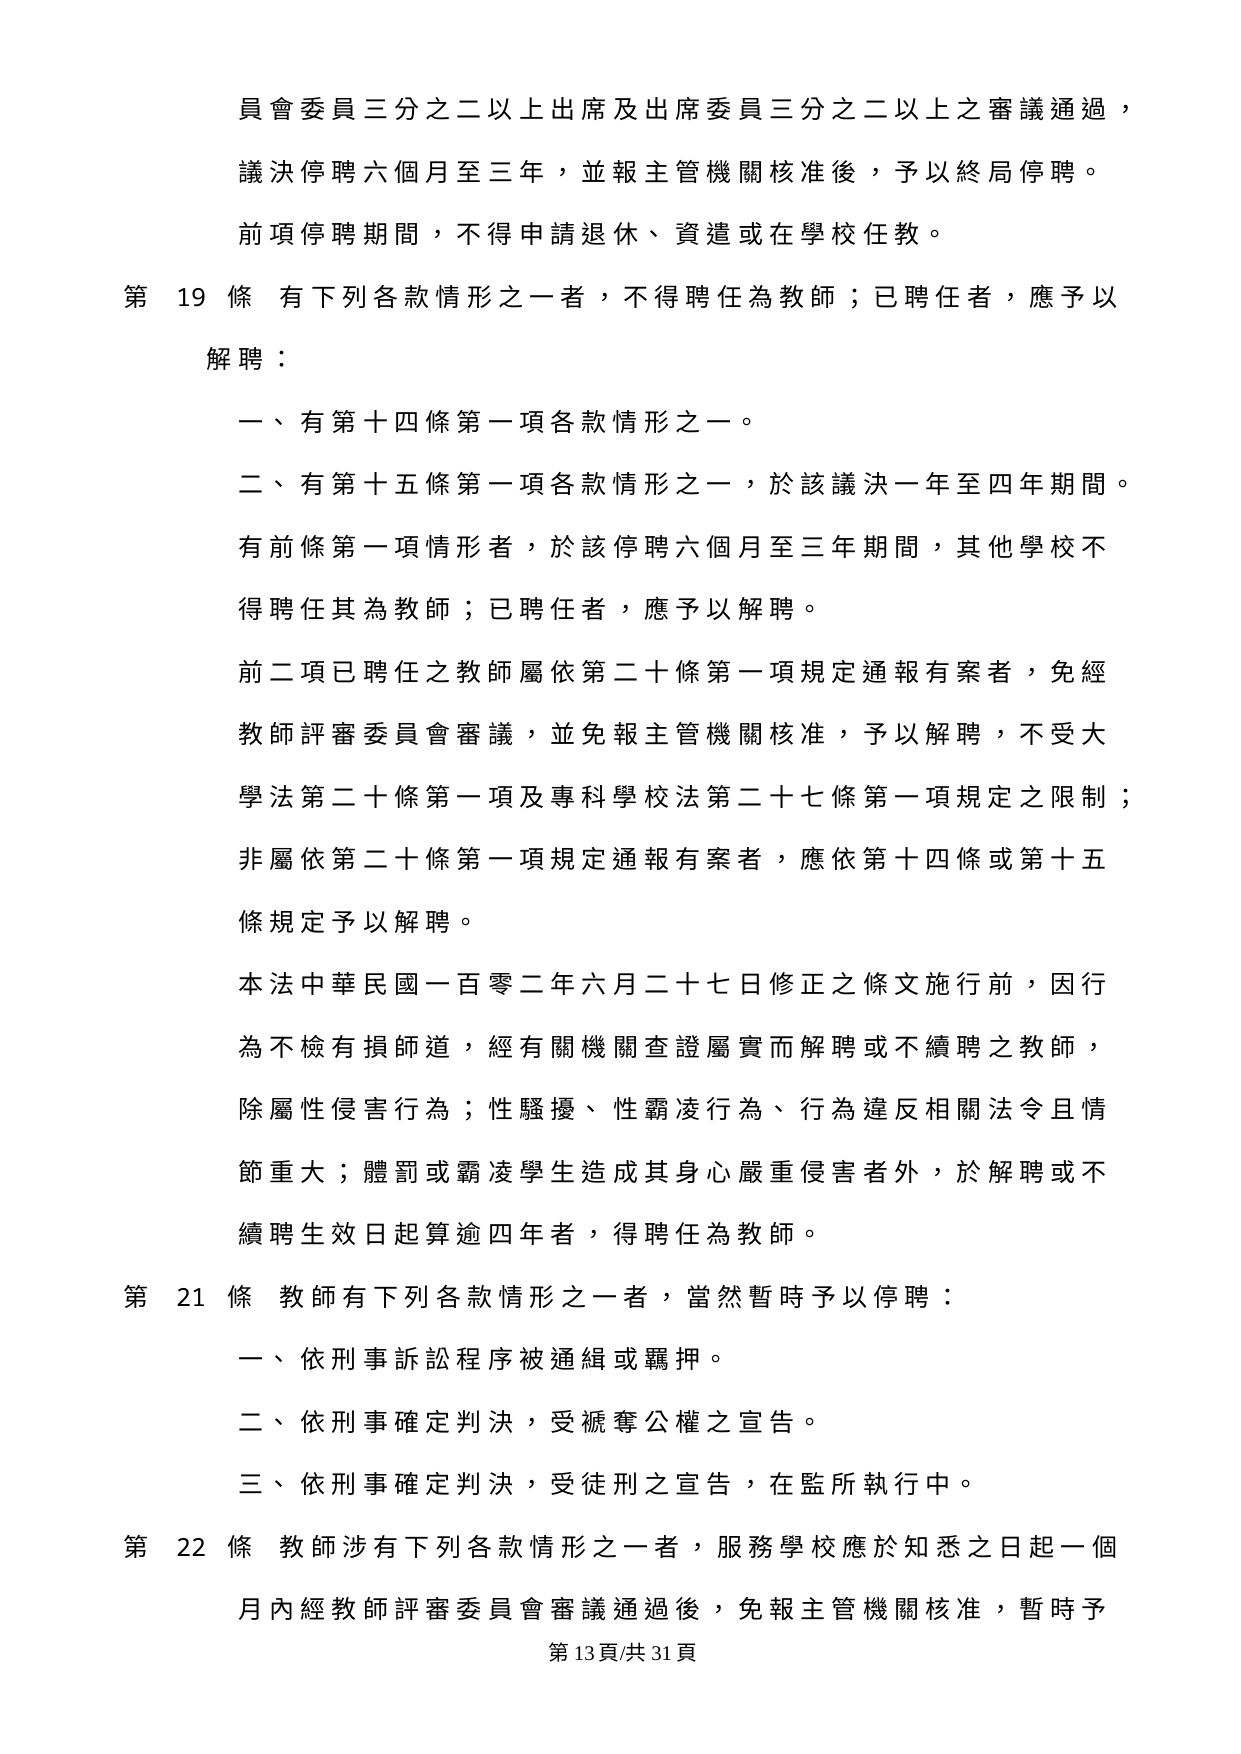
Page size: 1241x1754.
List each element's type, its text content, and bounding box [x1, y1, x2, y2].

text 一、有第十四條第一項各款情形之一。 [232, 379, 1120, 441]
text 三、依刑事確定判決，受徒刑之宣告，在監所執行中。 [232, 1441, 1120, 1504]
text 第 21 條 教師有下列各款情形之一者，當然暫時予以停聘： [120, 1254, 1120, 1316]
text 有前條第一項情形者，於該停聘六個月至三年期間，其他學校不得聘任其為教師；已聘任者，應予以解聘。 [232, 504, 1120, 629]
text 前二項已聘任之教師屬依第二十條第一項規定通報有案者，免經教師評審委員會審議，並免報主管機關核准，予以解聘，不受大學法第二十條第一項及專科學校法第二十七條第一項規定之限制；非屬依第二十條第一項規定通報有案者，應依第十四條或第十五條規定予以解聘。 [232, 629, 1120, 941]
text 第 18 條 教師行為違反相關法規，經學校或有關機關查證屬實，未達解聘之程度，而有停聘之必要者，得審酌案件情節，經教師評審委員會委員三分之二以上出席及出席委員三分之二以上之審議通過，議決停聘六個月至三年，並報主管機關核准後，予以終局停聘。 [120, 66, 1120, 191]
text 一、依刑事訴訟程序被通緝或羈押。 [232, 1316, 1120, 1379]
text 第 19 條 有下列各款情形之一者，不得聘任為教師；已聘任者，應予以解聘： [120, 254, 1120, 379]
text 本法中華民國一百零二年六月二十七日修正之條文施行前，因行為不檢有損師道，經有關機關查證屬實而解聘或不續聘之教師，除屬性侵害行為；性騷擾、性霸凌行為、行為違反相關法令且情節重大；體罰或霸凌學生造成其身心嚴重侵害者外，於解聘或不續聘生效日起算逾四年者，得聘任為教師。 [232, 941, 1120, 1254]
text 前項停聘期間，不得申請退休、資遣或在學校任教。 [232, 191, 1120, 254]
text 二、有第十五條第一項各款情形之一，於該議決一年至四年期間。 [232, 441, 1120, 504]
text 二、依刑事確定判決，受褫奪公權之宣告。 [232, 1379, 1120, 1441]
text 第 22 條 教師涉有下列各款情形之一者，服務學校應於知悉之日起一個月內經教師評審委員會審議通過後，免報主管機關核准，暫時予 [120, 1504, 1120, 1629]
